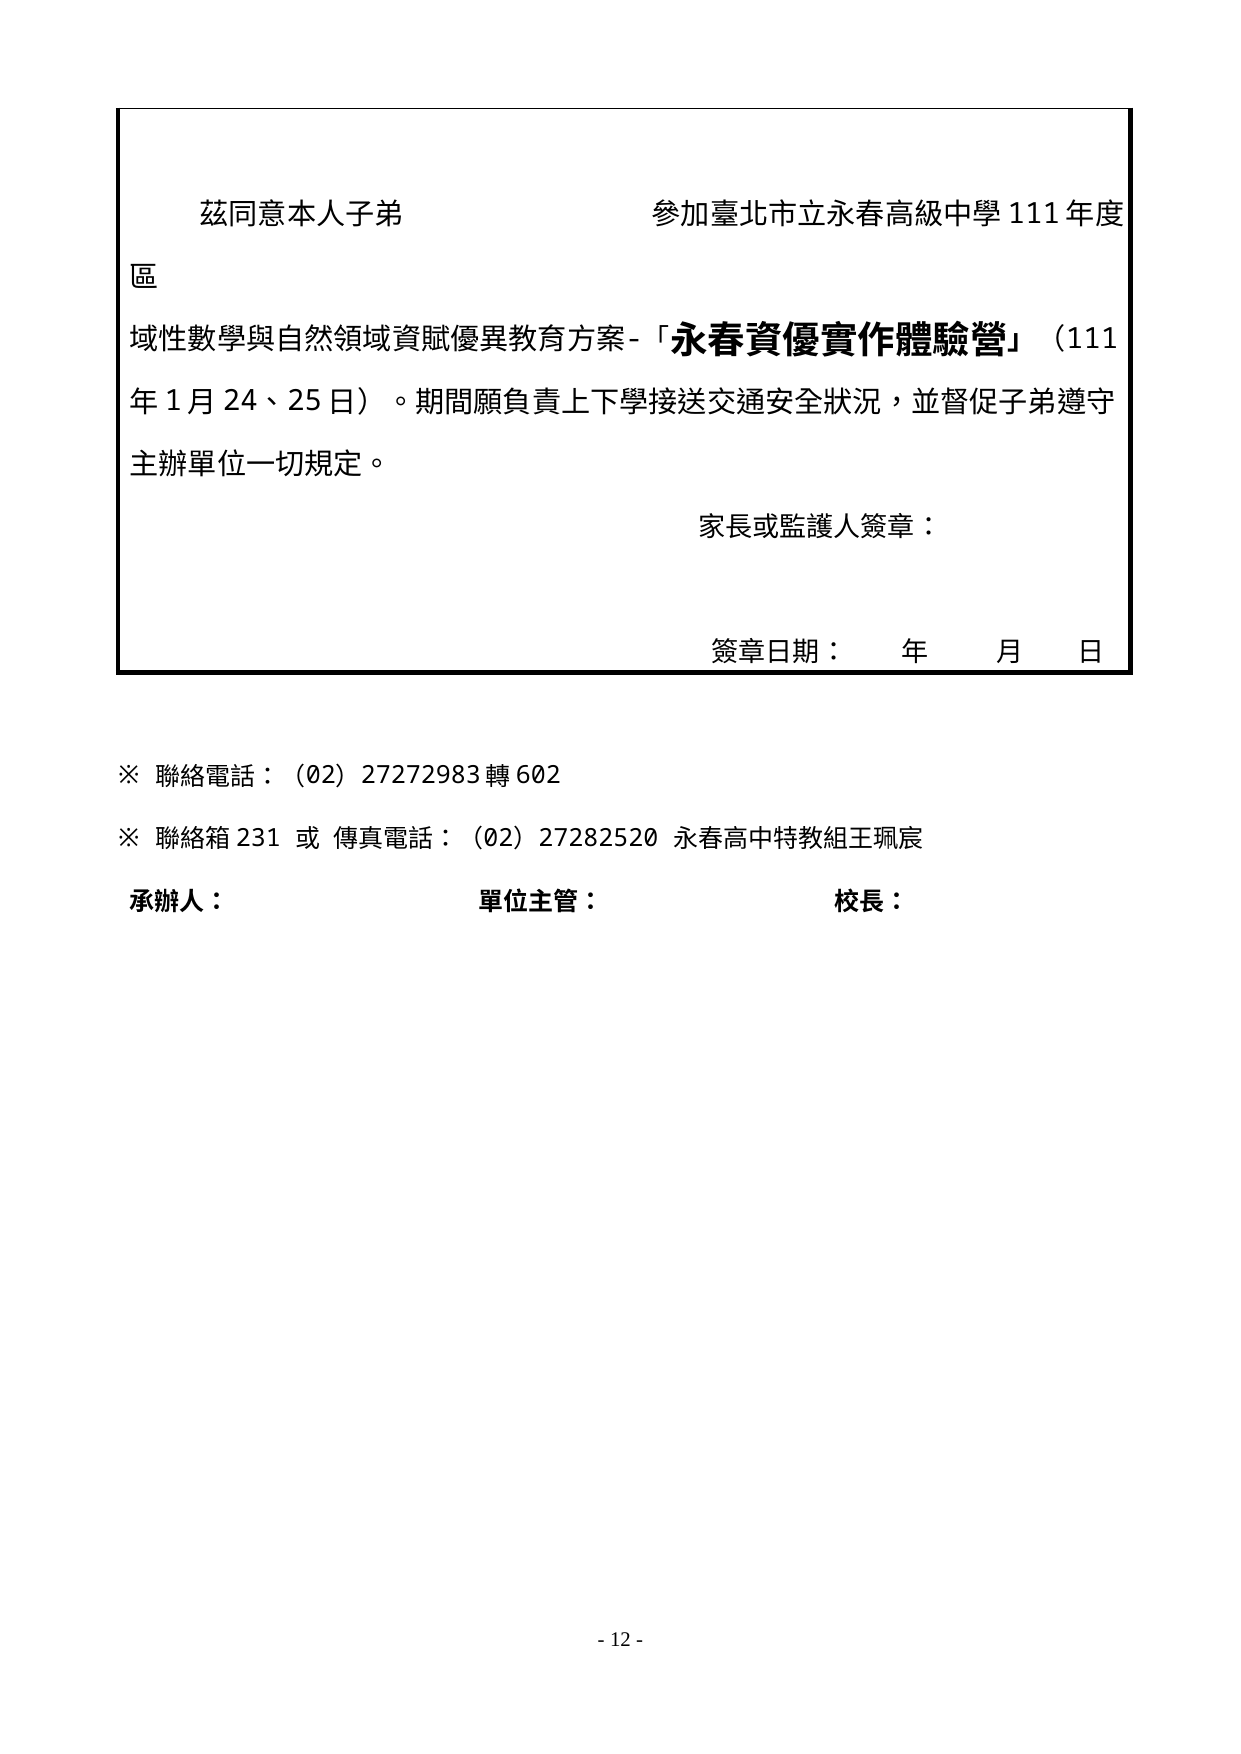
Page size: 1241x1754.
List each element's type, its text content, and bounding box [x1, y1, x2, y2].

list 聯絡箱231 或 傳真電話：（02）27282520 永春高中特教組王珮宸 [118, 795, 1122, 858]
table_cell 茲同意本人子弟 參加臺北市立永春高級中學111年度區 域性數學與自然領域資賦優異教育方案-「永春資優實作體驗營」（111年1月24、25日）。期間願負責上下學接送交通安全狀況，並督促子弟遵守主辦單位一切規定。 家長或監護人簽章： 簽章日期： 年 月 日 [120, 109, 1128, 670]
table_header 校長： [823, 858, 1086, 920]
table_header 單位主管： [467, 858, 823, 920]
list 聯絡電話：（02）27272983轉602 [118, 733, 1122, 795]
table_header 承辦人： [118, 858, 467, 920]
